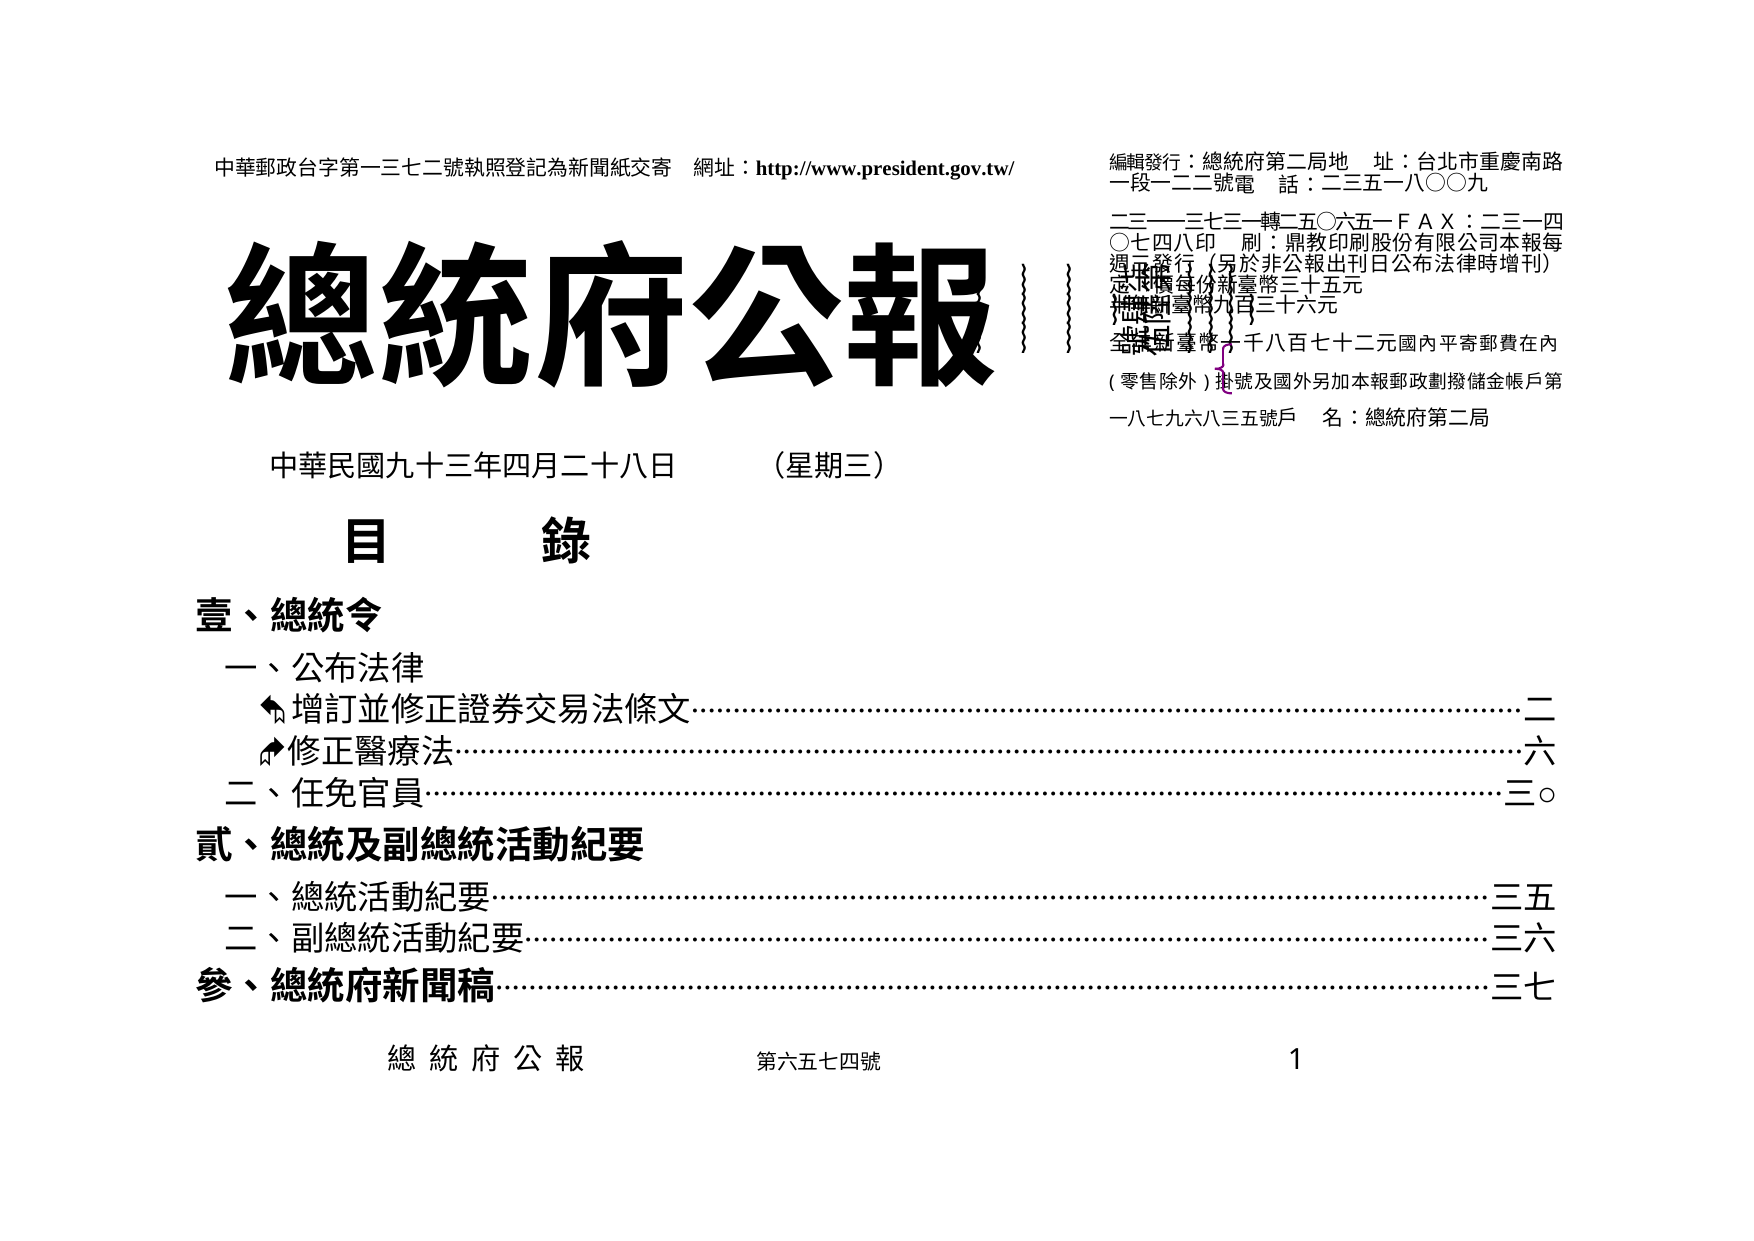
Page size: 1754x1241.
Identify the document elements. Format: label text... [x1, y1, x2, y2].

text 參、總統府新聞稿 三七 [195, 969, 1559, 1007]
text 修正醫療法 六 [224, 737, 1559, 770]
text 增訂並修正證券交易法條文 二 [224, 695, 1559, 728]
text 目 錄 [341, 234, 1559, 574]
text 一、總統活動紀要 三五 [224, 882, 1559, 916]
text 一、公布法律 [224, 653, 1559, 687]
text 二、副總統活動紀要 三六 [224, 924, 1559, 957]
text 壹、總統令 [195, 599, 1559, 637]
text 貳、總統及副總統活動紀要 [195, 828, 1559, 866]
text 二、任免官員 三○ [224, 778, 1559, 812]
